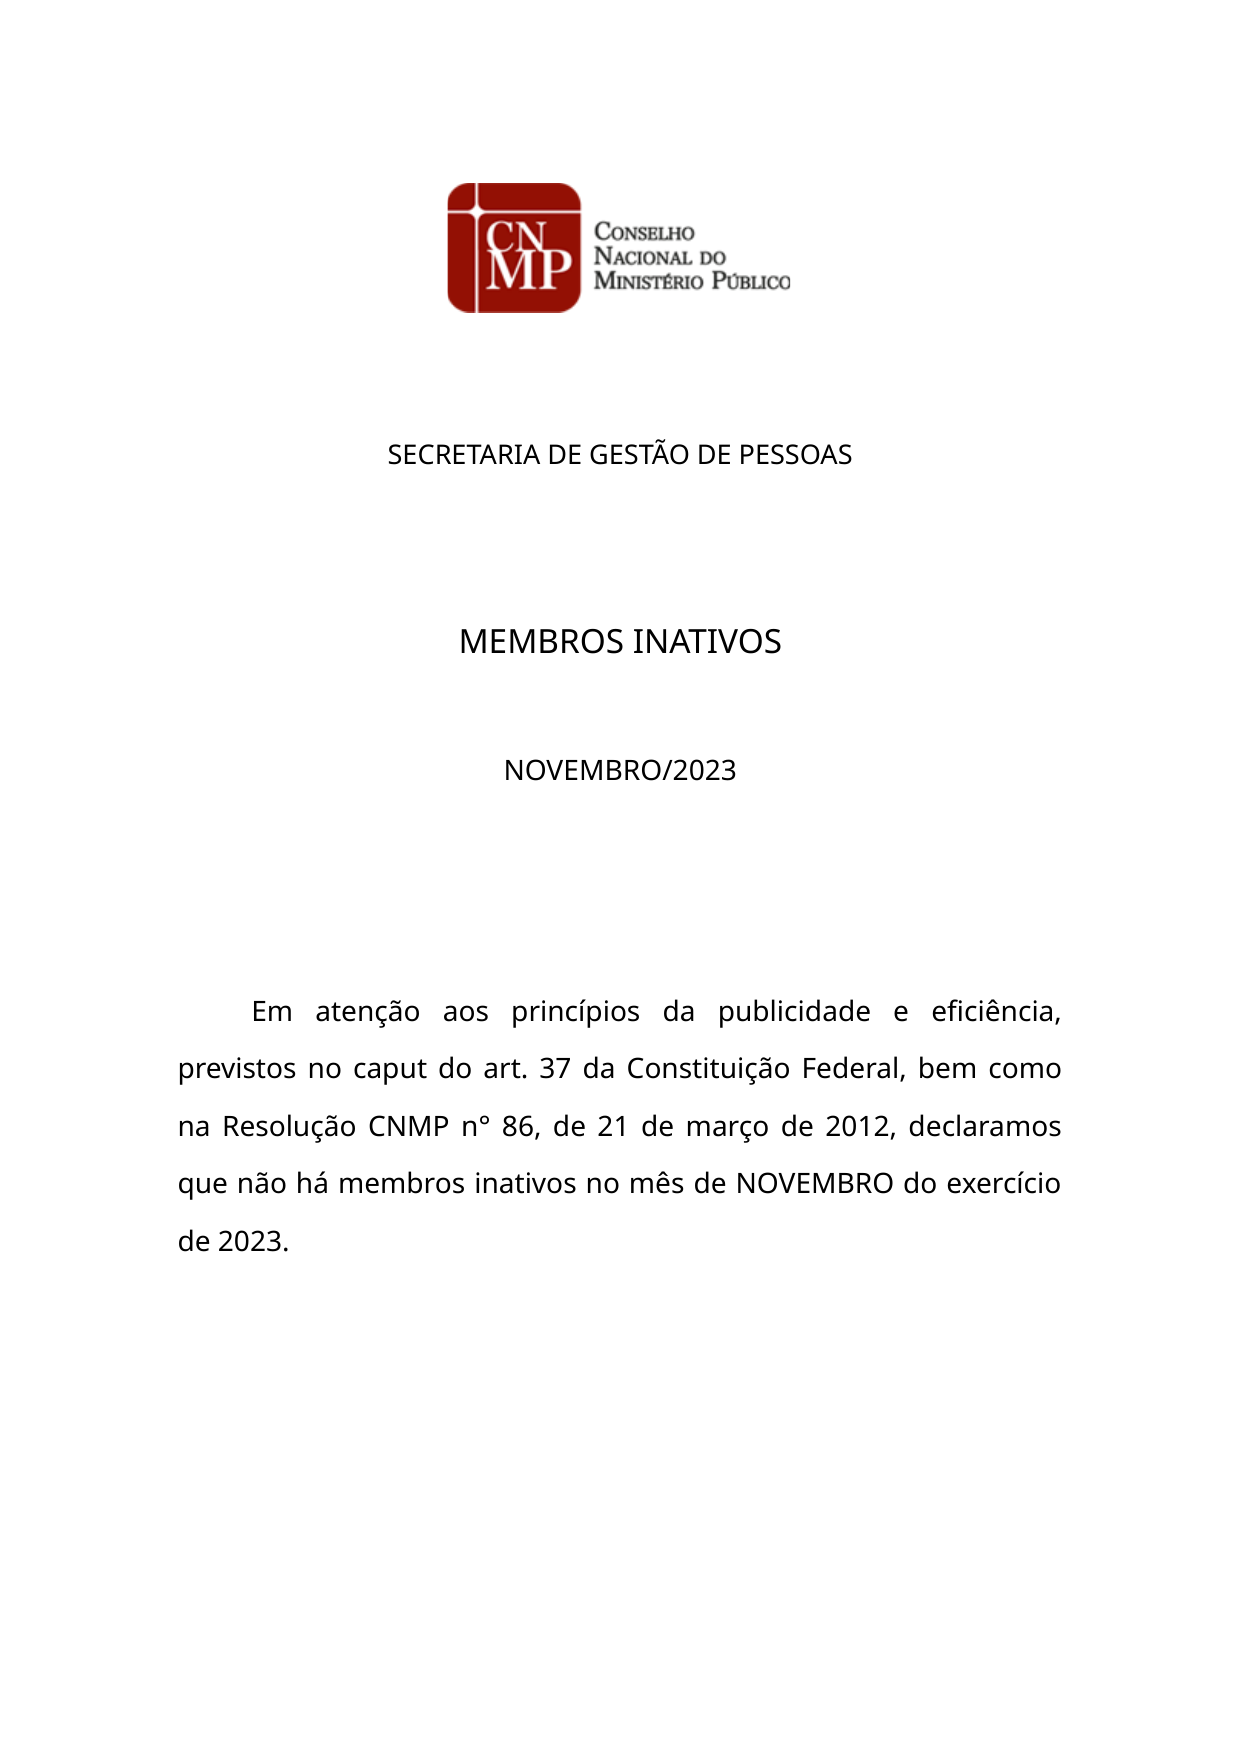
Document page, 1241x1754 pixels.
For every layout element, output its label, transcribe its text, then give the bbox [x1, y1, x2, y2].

text NOVEMBRO/2023 [177, 750, 1063, 788]
text MEMBROS INATIVOS [177, 618, 1063, 663]
text SECRETARIA DE GESTÃO DE PESSOAS [177, 436, 1063, 473]
text Em atenção aos princípios da publicidade e eficiência, previstos no caput do art. 37 da Constituição Federal, bem como na Resolução CNMP n° 86, de 21 de março de 2012, declaramos que não há membros inativos no mês de NOVEMBRO do exercício de 2023. [177, 991, 1063, 1260]
